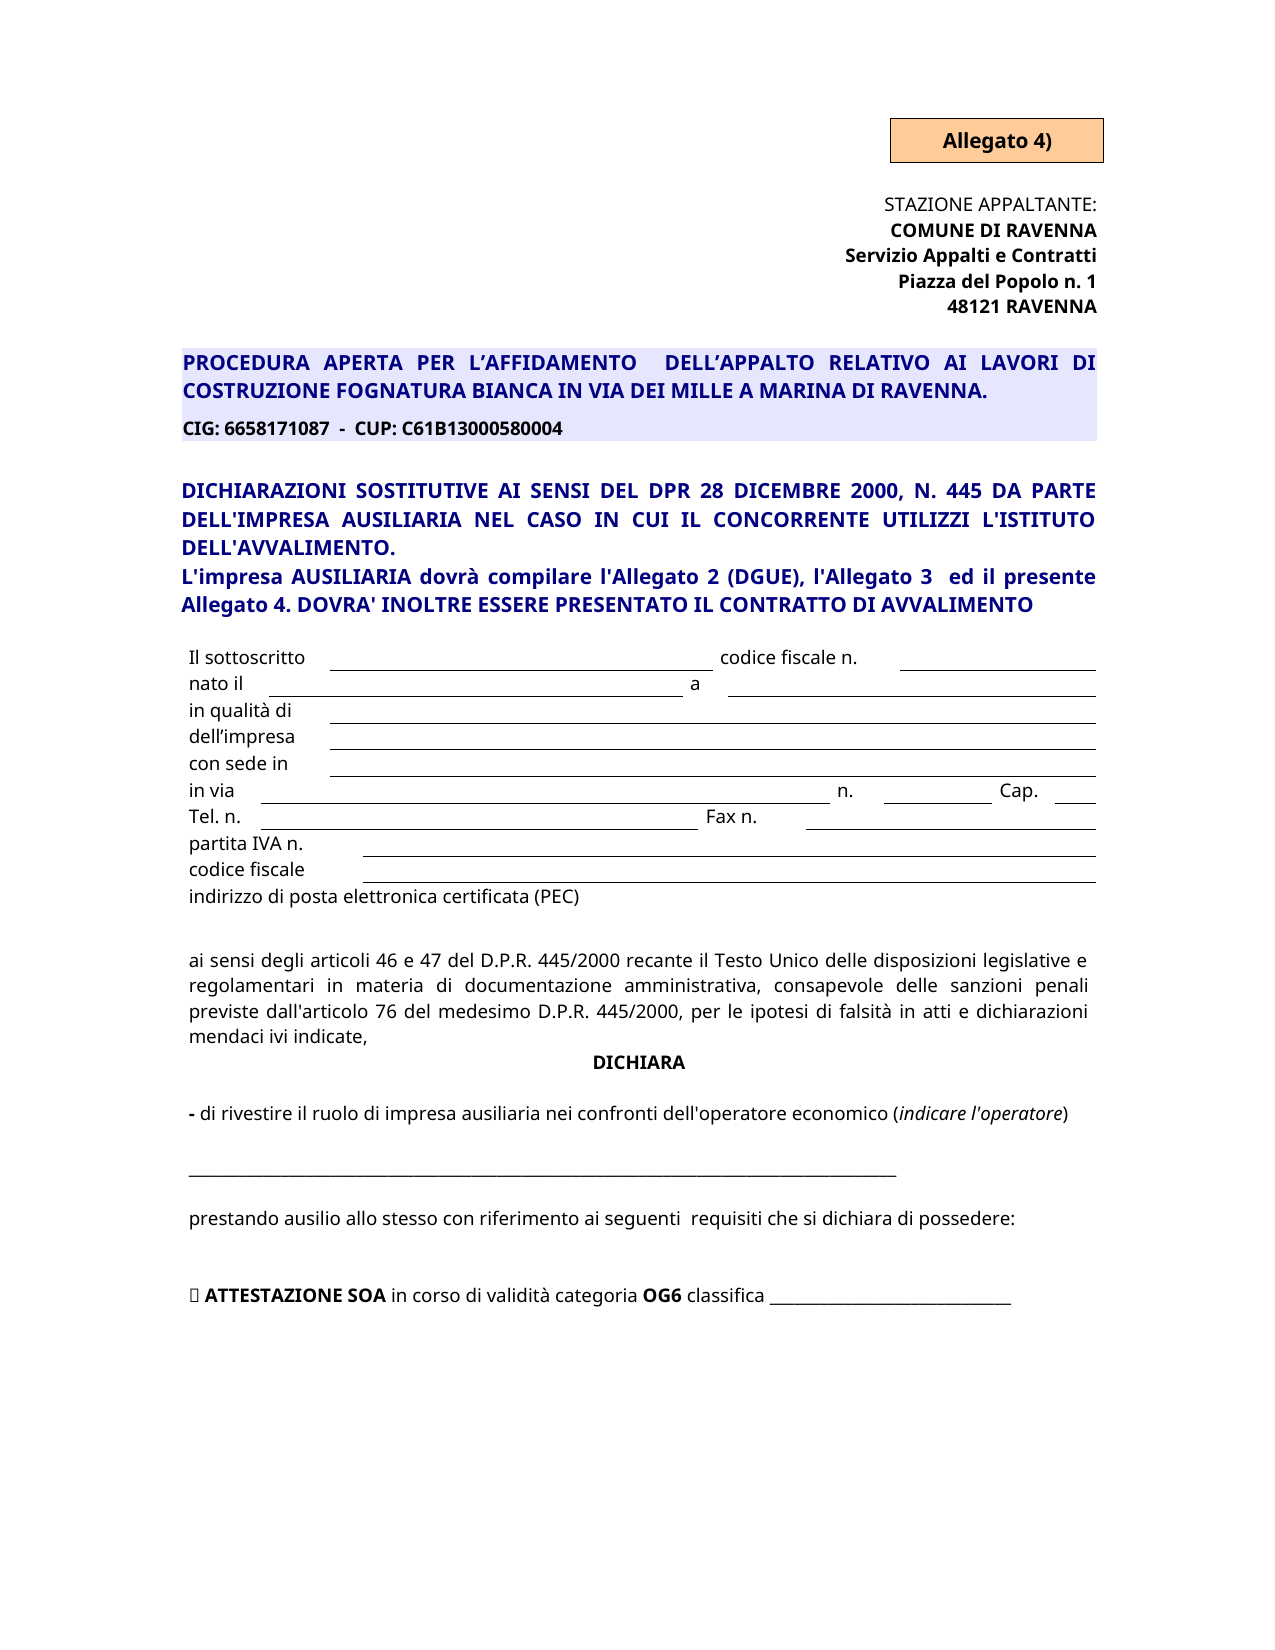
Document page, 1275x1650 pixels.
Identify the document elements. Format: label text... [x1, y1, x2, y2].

table_cell Tel. n. [181, 803, 261, 829]
table_cell a [683, 670, 728, 696]
table_cell [330, 724, 1096, 749]
table_cell ai sensi degli articoli 46 e 47 del D.P.R. 445/2000 recante il Testo Unico delle disposizioni legislative e regolamentari in materia di documentazione amministrativa, consapevole delle sanzioni penali previste dall'articolo 76 del medesimo D.P.R. 445/2000, per le ipotesi di falsità in atti e dichiarazioni mendaci ivi indicate, [181, 909, 1096, 1049]
table_cell con sede in [181, 749, 329, 776]
table_cell indirizzo di posta elettronica certificata (PEC) [181, 882, 1096, 909]
table_cell Cap. [992, 777, 1054, 802]
table_cell codice fiscale [181, 856, 362, 882]
table_cell [261, 804, 698, 829]
text L'impresa AUSILIARIA dovrà compilare l'Allegato 2 (DGUE), l'Allegato 3 ed il presente Allegato 4. DOVRA' INOLTRE ESSERE PRESENTATO IL CONTRATTO DI AVVALIMENTO [181, 562, 1097, 619]
table_cell [330, 750, 1096, 776]
table_cell nato il [181, 670, 269, 696]
text DICHIARAZIONI SOSTITUTIVE AI SENSI DEL DPR 28 DICEMBRE 2000, N. 445 DA PARTE DELL'IMPRESA AUSILIARIA NEL CASO IN CUI IL CONCORRENTE UTILIZZI L'ISTITUTO DELL'AVVALIMENTO. [181, 476, 1097, 562]
text STAZIONE APPALTANTE: [182, 192, 1097, 217]
table_header codice fiscale n. [713, 644, 900, 670]
table_cell [884, 777, 992, 802]
table_cell [806, 803, 1096, 829]
text Servizio Appalti e Contratti [698, 243, 1097, 268]
table_cell partita IVA n. [181, 829, 362, 856]
table_cell Fax n. [698, 804, 806, 829]
text Piazza del Popolo n. 1 [698, 268, 1097, 294]
table_cell in via [181, 776, 261, 802]
table_cell dell’impresa [181, 723, 329, 749]
table_cell [728, 670, 1096, 696]
table_cell [330, 696, 1096, 723]
table_header Il sottoscritto [181, 644, 329, 670]
table_cell [363, 829, 1096, 856]
table_cell [261, 776, 829, 802]
table_cell n. [830, 777, 884, 802]
text 48121 RAVENNA [698, 294, 1097, 319]
table_cell DICHIARA - di rivestire il ruolo di impresa ausiliaria nei confronti dell'operatore economico (indicare l'operatore) _____________________________________________________________________________________ prestando ausilio allo stesso con riferimento ai seguenti requisiti che si dichiara di possedere:  ATTESTAZIONE SOA in corso di validità categoria OG6 classifica _____________________________ [181, 1049, 1096, 1358]
text COMUNE DI RAVENNA [698, 217, 1097, 243]
text CIG: 6658171087 - CUP: C61B13000580004 [182, 415, 1097, 441]
table_cell [363, 857, 1096, 882]
text PROCEDURA APERTA PER L’AFFIDAMENTO DELL’APPALTO RELATIVO AI LAVORI DI COSTRUZIONE FOGNATURA BIANCA IN VIA DEI MILLE A MARINA DI RAVENNA. [182, 348, 1097, 404]
table_cell [1055, 777, 1096, 802]
table_header Allegato 4) [891, 119, 1103, 162]
table_cell [269, 670, 683, 696]
table_header [330, 644, 712, 670]
table_cell in qualità di [181, 696, 329, 723]
table_header [900, 644, 1096, 670]
